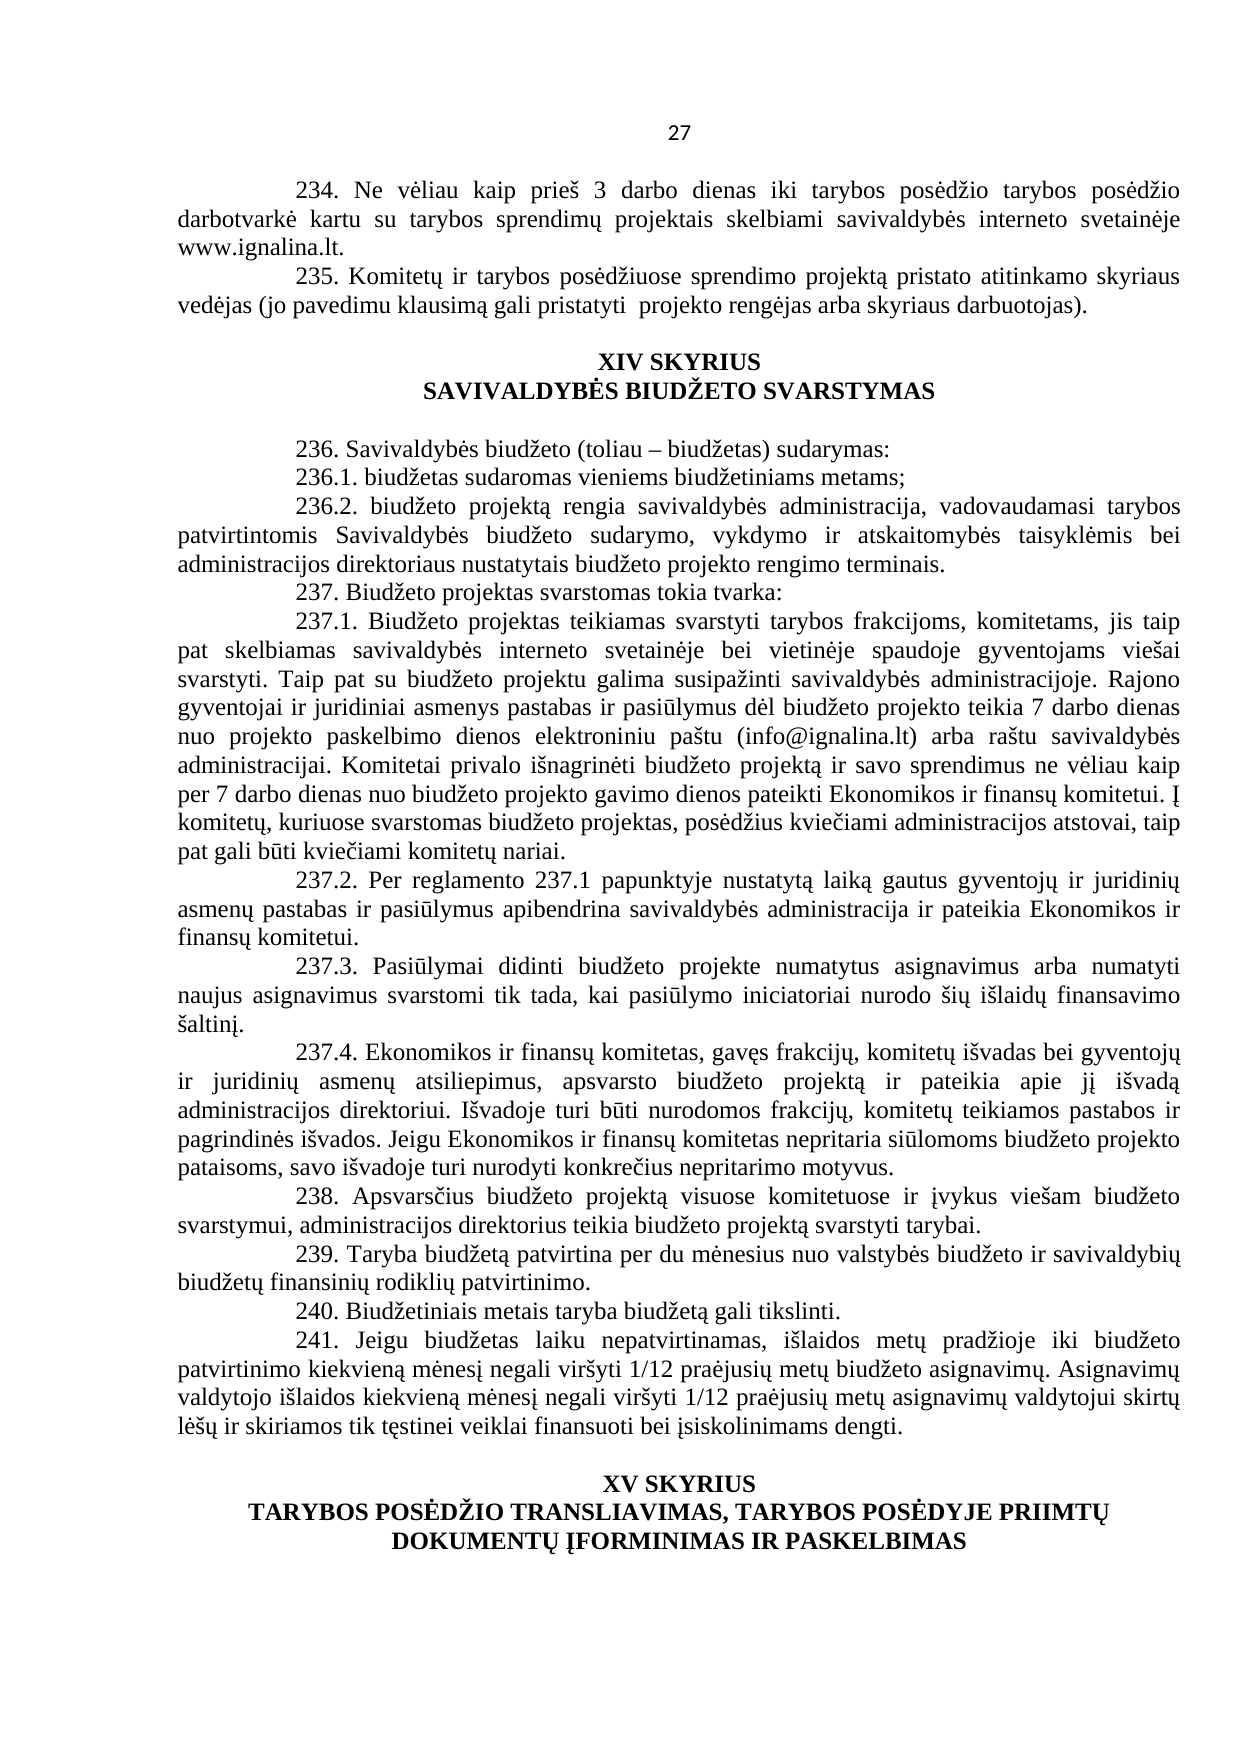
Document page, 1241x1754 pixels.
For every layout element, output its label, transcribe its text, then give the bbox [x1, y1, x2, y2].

text 236.2. biudžeto projektą rengia savivaldybės administracija, vadovaudamasi tarybos patvirtintomis Savivaldybės biudžeto sudarymo, vykdymo ir atskaitomybės taisyklėmis bei administracijos direktoriaus nustatytais biudžeto projekto rengimo terminais. [177, 491, 1181, 577]
text 240. Biudžetiniais metais taryba biudžetą gali tikslinti. [177, 1296, 1181, 1325]
text 236.1. biudžetas sudaromas vieniems biudžetiniams metams; [177, 462, 1181, 491]
text 237.4. Ekonomikos ir finansų komitetas, gavęs frakcijų, komitetų išvadas bei gyventojų ir juridinių asmenų atsiliepimus, apsvarsto biudžeto projektą ir pateikia apie jį išvadą administracijos direktoriui. Išvadoje turi būti nurodomos frakcijų, komitetų teikiamos pastabos ir pagrindinės išvados. Jeigu Ekonomikos ir finansų komitetas nepritaria siūlomoms biudžeto projekto pataisoms, savo išvadoje turi nurodyti konkrečius nepritarimo motyvus. [177, 1037, 1181, 1181]
text 234. Ne vėliau kaip prieš 3 darbo dienas iki tarybos posėdžio tarybos posėdžio darbotvarkė kartu su tarybos sprendimų projektais skelbiami savivaldybės interneto svetainėje www.ignalina.lt. [177, 175, 1181, 261]
text 235. Komitetų ir tarybos posėdžiuose sprendimo projektą pristato atitinkamo skyriaus vedėjas (jo pavedimu klausimą gali pristatyti projekto rengėjas arba skyriaus darbuotojas). [177, 261, 1181, 319]
text 236. Savivaldybės biudžeto (toliau – biudžetas) sudarymas: [177, 434, 1181, 462]
text TARYBOS POSĖDŽIO TRANSLIAVIMAS, TARYBOS POSĖDYJE PRIIMTŲ DOKUMENTŲ ĮFORMINIMAS IR PASKELBIMAS [177, 1497, 1181, 1555]
text 241. Jeigu biudžetas laiku nepatvirtinamas, išlaidos metų pradžioje iki biudžeto patvirtinimo kiekvieną mėnesį negali viršyti 1/12 praėjusių metų biudžeto asignavimų. Asignavimų valdytojo išlaidos kiekvieną mėnesį negali viršyti 1/12 praėjusių metų asignavimų valdytojui skirtų lėšų ir skiriamos tik tęstinei veiklai finansuoti bei įsiskolinimams dengti. [177, 1325, 1181, 1440]
text XV SKYRIUS [177, 1469, 1181, 1497]
text XIV SKYRIUS [177, 347, 1181, 376]
text 237.3. Pasiūlymai didinti biudžeto projekte numatytus asignavimus arba numatyti naujus asignavimus svarstomi tik tada, kai pasiūlymo iniciatoriai nurodo šių išlaidų finansavimo šaltinį. [177, 951, 1181, 1037]
text SAVIVALDYBĖS BIUDŽETO SVARSTYMAS [177, 376, 1181, 405]
text 239. Taryba biudžetą patvirtina per du mėnesius nuo valstybės biudžeto ir savivaldybių biudžetų finansinių rodiklių patvirtinimo. [177, 1239, 1181, 1296]
text 238. Apsvarsčius biudžeto projektą visuose komitetuose ir įvykus viešam biudžeto svarstymui, administracijos direktorius teikia biudžeto projektą svarstyti tarybai. [177, 1181, 1181, 1239]
text 237. Biudžeto projektas svarstomas tokia tvarka: [177, 577, 1181, 606]
text 237.1. Biudžeto projektas teikiamas svarstyti tarybos frakcijoms, komitetams, jis taip pat skelbiamas savivaldybės interneto svetainėje bei vietinėje spaudoje gyventojams viešai svarstyti. Taip pat su biudžeto projektu galima susipažinti savivaldybės administracijoje. Rajono gyventojai ir juridiniai asmenys pastabas ir pasiūlymus dėl biudžeto projekto teikia 7 darbo dienas nuo projekto paskelbimo dienos elektroniniu paštu (info@ignalina.lt) arba raštu savivaldybės administracijai. Komitetai privalo išnagrinėti biudžeto projektą ir savo sprendimus ne vėliau kaip per 7 darbo dienas nuo biudžeto projekto gavimo dienos pateikti Ekonomikos ir finansų komitetui. Į komitetų, kuriuose svarstomas biudžeto projektas, posėdžius kviečiami administracijos atstovai, taip pat gali būti kviečiami komitetų nariai. [177, 606, 1181, 865]
text 237.2. Per reglamento 237.1 papunktyje nustatytą laiką gautus gyventojų ir juridinių asmenų pastabas ir pasiūlymus apibendrina savivaldybės administracija ir pateikia Ekonomikos ir finansų komitetui. [177, 865, 1181, 951]
